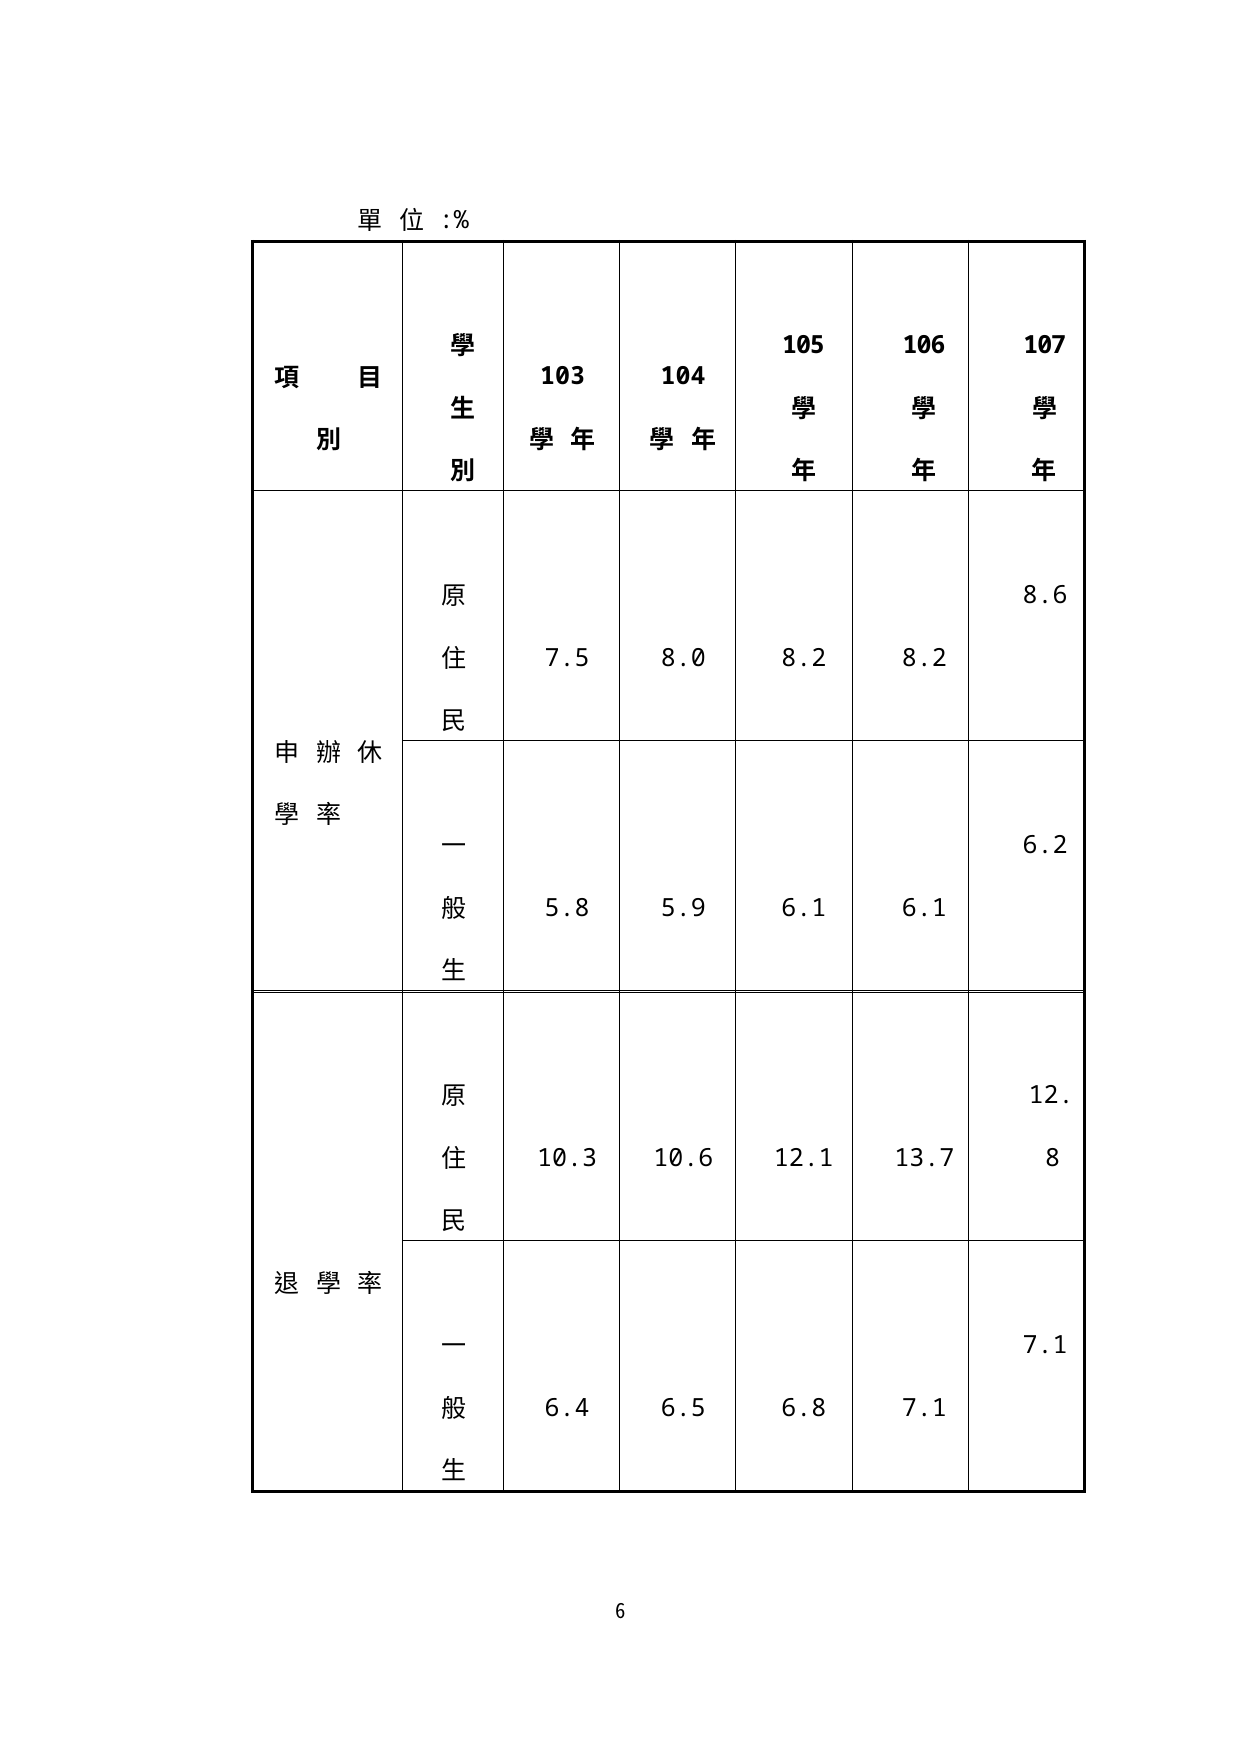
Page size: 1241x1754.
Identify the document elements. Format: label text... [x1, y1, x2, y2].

table_header 107學年 [969, 243, 1083, 490]
table_header 104學年 [620, 243, 735, 490]
table_cell 8.0 [620, 491, 735, 740]
table_cell 10.3 [504, 993, 619, 1240]
table_cell 6.2 [969, 741, 1083, 990]
table_cell 8.2 [853, 491, 968, 740]
table_cell 7.1 [853, 1241, 968, 1490]
table_header 105學年 [736, 243, 852, 490]
table_cell 申辦休學率 [254, 491, 402, 990]
table_cell 10.6 [620, 993, 735, 1240]
table_cell 一般生 [403, 741, 503, 990]
table_cell 5.8 [504, 741, 619, 990]
table_cell 6.8 [736, 1241, 852, 1490]
table_header 學生別 [403, 243, 503, 490]
table_cell 12.1 [736, 993, 852, 1240]
table_cell 退學率 [254, 993, 402, 1490]
table_header 106學年 [853, 243, 968, 490]
text 單位:% [242, 177, 1058, 240]
table_cell 一般生 [403, 1241, 503, 1490]
table_cell 6.4 [504, 1241, 619, 1490]
table_cell 12.8 [969, 993, 1083, 1240]
table_cell 6.5 [620, 1241, 735, 1490]
table_cell 5.9 [620, 741, 735, 990]
table_cell 8.6 [969, 491, 1083, 740]
table_header 項 目 別 [254, 243, 402, 490]
table_cell 原住民 [403, 993, 503, 1240]
table_cell 8.2 [736, 491, 852, 740]
table_cell 原住民 [403, 491, 503, 740]
table_cell 6.1 [736, 741, 852, 990]
table_cell 6.1 [853, 741, 968, 990]
table_cell 7.1 [969, 1241, 1083, 1490]
table_cell 13.7 [853, 993, 968, 1240]
table_header 103學年 [504, 243, 619, 490]
table_cell 7.5 [504, 491, 619, 740]
